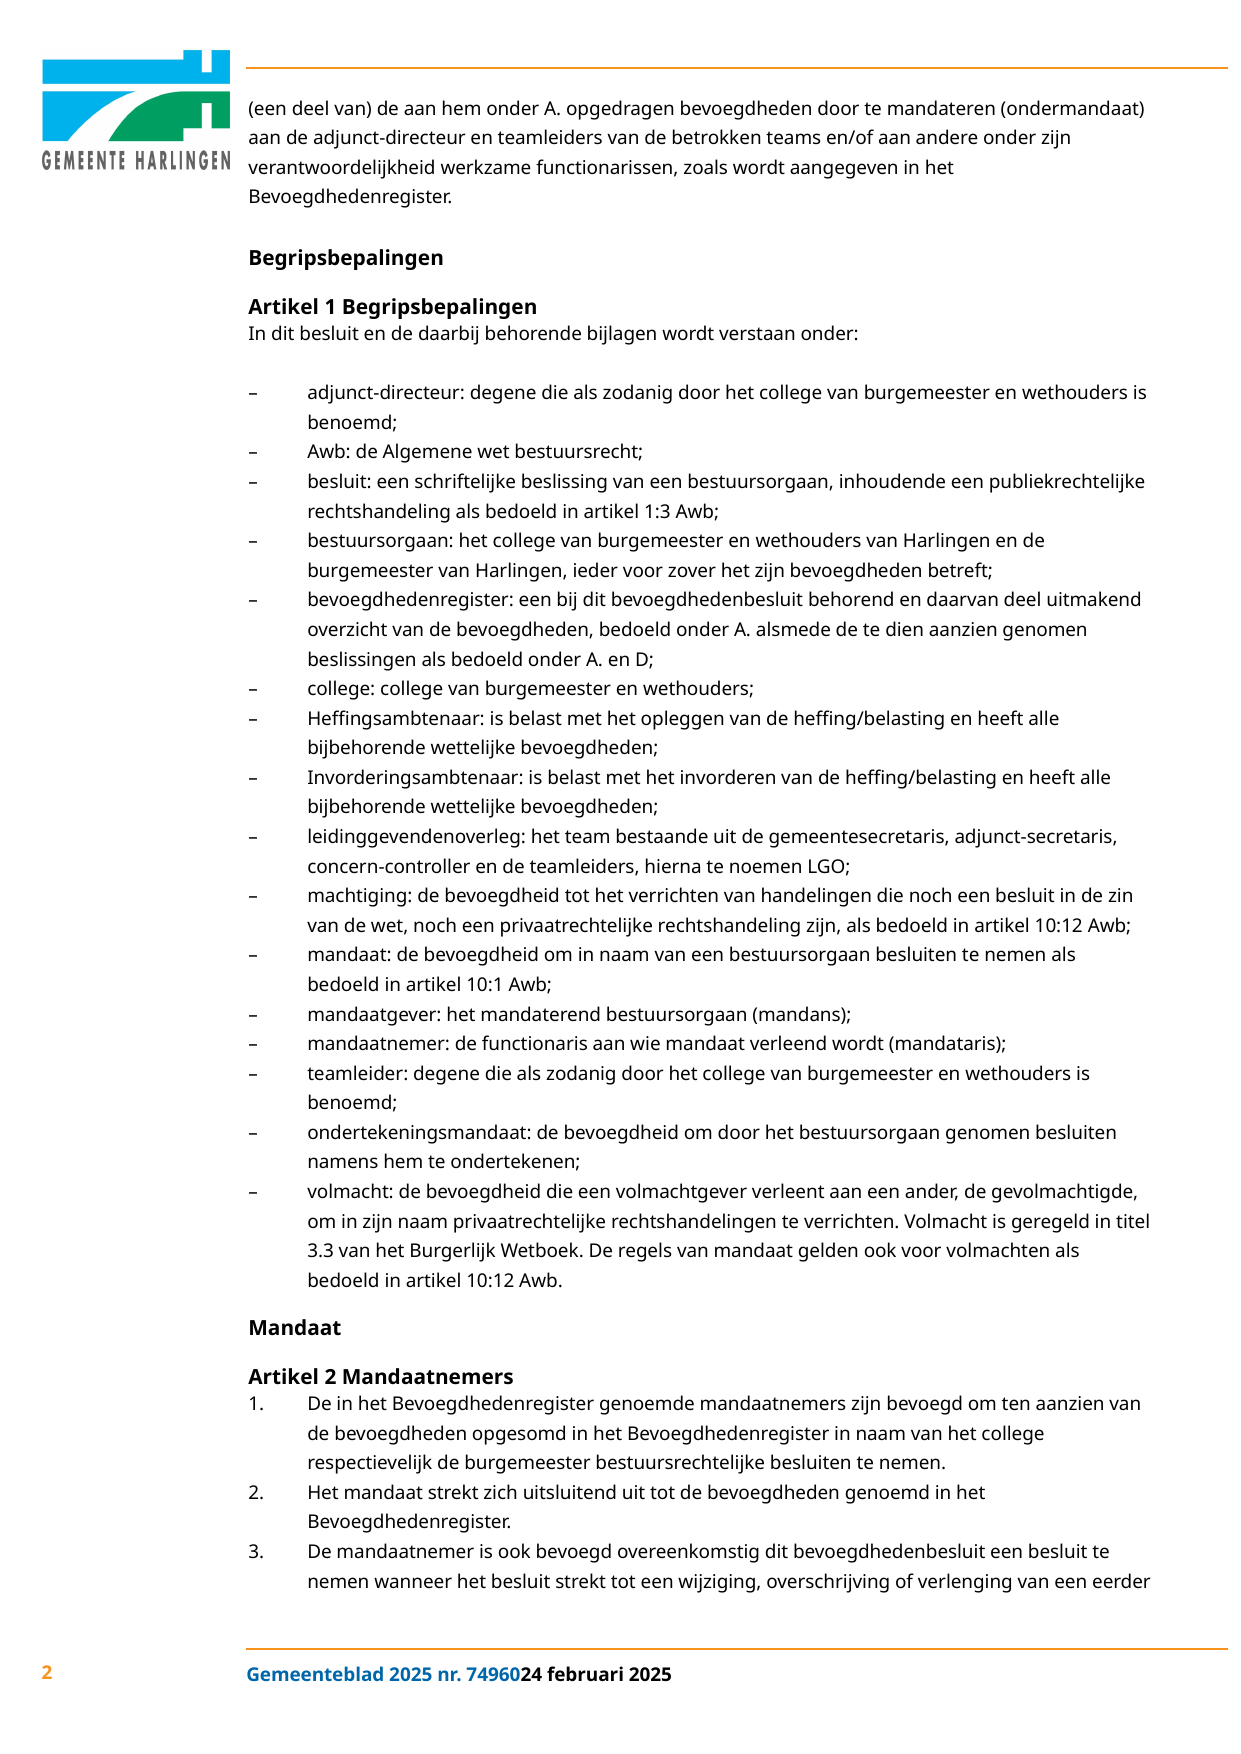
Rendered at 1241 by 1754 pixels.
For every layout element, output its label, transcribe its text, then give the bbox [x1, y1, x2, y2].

list mandaatnemer: de functionaris aan wie mandaat verleend wordt (mandataris); [248, 1030, 1152, 1056]
text In dit besluit en de daarbij behorende bijlagen wordt verstaan onder: [248, 320, 1152, 346]
list Het mandaat strekt zich uitsluitend uit tot de bevoegdheden genoemd in het Bevoegdhedenregister. [248, 1479, 1152, 1534]
list college: college van burgemeester en wethouders; [248, 675, 1152, 701]
text Artikel 2 Mandaatnemers [248, 1362, 1152, 1390]
text Artikel 1 Begripsbepalingen [248, 292, 1152, 320]
list Awb: de Algemene wet bestuursrecht; [248, 439, 1152, 464]
list besluit: een schriftelijke beslissing van een bestuursorgaan, inhoudende een publiekrechtelijke rechtshandeling als bedoeld in artikel 1:3 Awb; [248, 468, 1152, 524]
list mandaat: de bevoegdheid om in naam van een bestuursorgaan besluiten te nemen als bedoeld in artikel 10:1 Awb; [248, 942, 1152, 997]
list adjunct-directeur: degene die als zodanig door het college van burgemeester en wethouders is benoemd; [248, 379, 1152, 435]
text (een deel van) de aan hem onder A. opgedragen bevoegdheden door te mandateren (ondermandaat) aan de adjunct-directeur en teamleiders van de betrokken teams en/of aan andere onder zijn verantwoordelijkheid werkzame functionarissen, zoals wordt aangegeven in het Bevoegdhedenregister. [248, 95, 1152, 209]
list Heffingsambtenaar: is belast met het opleggen van de heffing/belasting en heeft alle bijbehorende wettelijke bevoegdheden; [248, 705, 1152, 760]
text Mandaat [248, 1313, 1152, 1341]
list De in het Bevoegdhedenregister genoemde mandaatnemers zijn bevoegd om ten aanzien van de bevoegdheden opgesomd in het Bevoegdhedenregister in naam van het college respectievelijk de burgemeester bestuursrechtelijke besluiten te nemen. [248, 1390, 1152, 1475]
list mandaatgever: het mandaterend bestuursorgaan (mandans); [248, 1001, 1152, 1027]
list bevoegdhedenregister: een bij dit bevoegdhedenbesluit behorend en daarvan deel uitmakend overzicht van de bevoegdheden, bedoeld onder A. alsmede de te dien aanzien genomen beslissingen als bedoeld onder A. en D; [248, 587, 1152, 672]
list De mandaatnemer is ook bevoegd overeenkomstig dit bevoegdhedenbesluit een besluit te nemen wanneer het besluit strekt tot een wijziging, overschrijving of verlenging van een eerder [248, 1538, 1152, 1594]
picture [41, 47, 231, 172]
list ondertekeningsmandaat: de bevoegdheid om door het bestuursorgaan genomen besluiten namens hem te ondertekenen; [248, 1119, 1152, 1174]
list teamleider: degene die als zodanig door het college van burgemeester en wethouders is benoemd; [248, 1060, 1152, 1115]
list leidinggevendenoverleg: het team bestaande uit de gemeentesecretaris, adjunct-secretaris, concern-controller en de teamleiders, hierna te noemen LGO; [248, 823, 1152, 879]
list volmacht: de bevoegdheid die een volmachtgever verleent aan een ander, de gevolmachtigde, om in zijn naam privaatrechtelijke rechtshandelingen te verrichten. Volmacht is geregeld in titel 3.3 van het Burgerlijk Wetboek. De regels van mandaat gelden ook voor volmachten als bedoeld in artikel 10:12 Awb. [248, 1178, 1152, 1293]
list Invorderingsambtenaar: is belast met het invorderen van de heffing/belasting en heeft alle bijbehorende wettelijke bevoegdheden; [248, 764, 1152, 819]
list machtiging: de bevoegdheid tot het verrichten van handelingen die noch een besluit in de zin van de wet, noch een privaatrechtelijke rechtshandeling zijn, als bedoeld in artikel 10:12 Awb; [248, 882, 1152, 938]
text Begripsbepalingen [248, 243, 1152, 271]
list bestuursorgaan: het college van burgemeester en wethouders van Harlingen en de burgemeester van Harlingen, ieder voor zover het zijn bevoegdheden betreft; [248, 527, 1152, 583]
